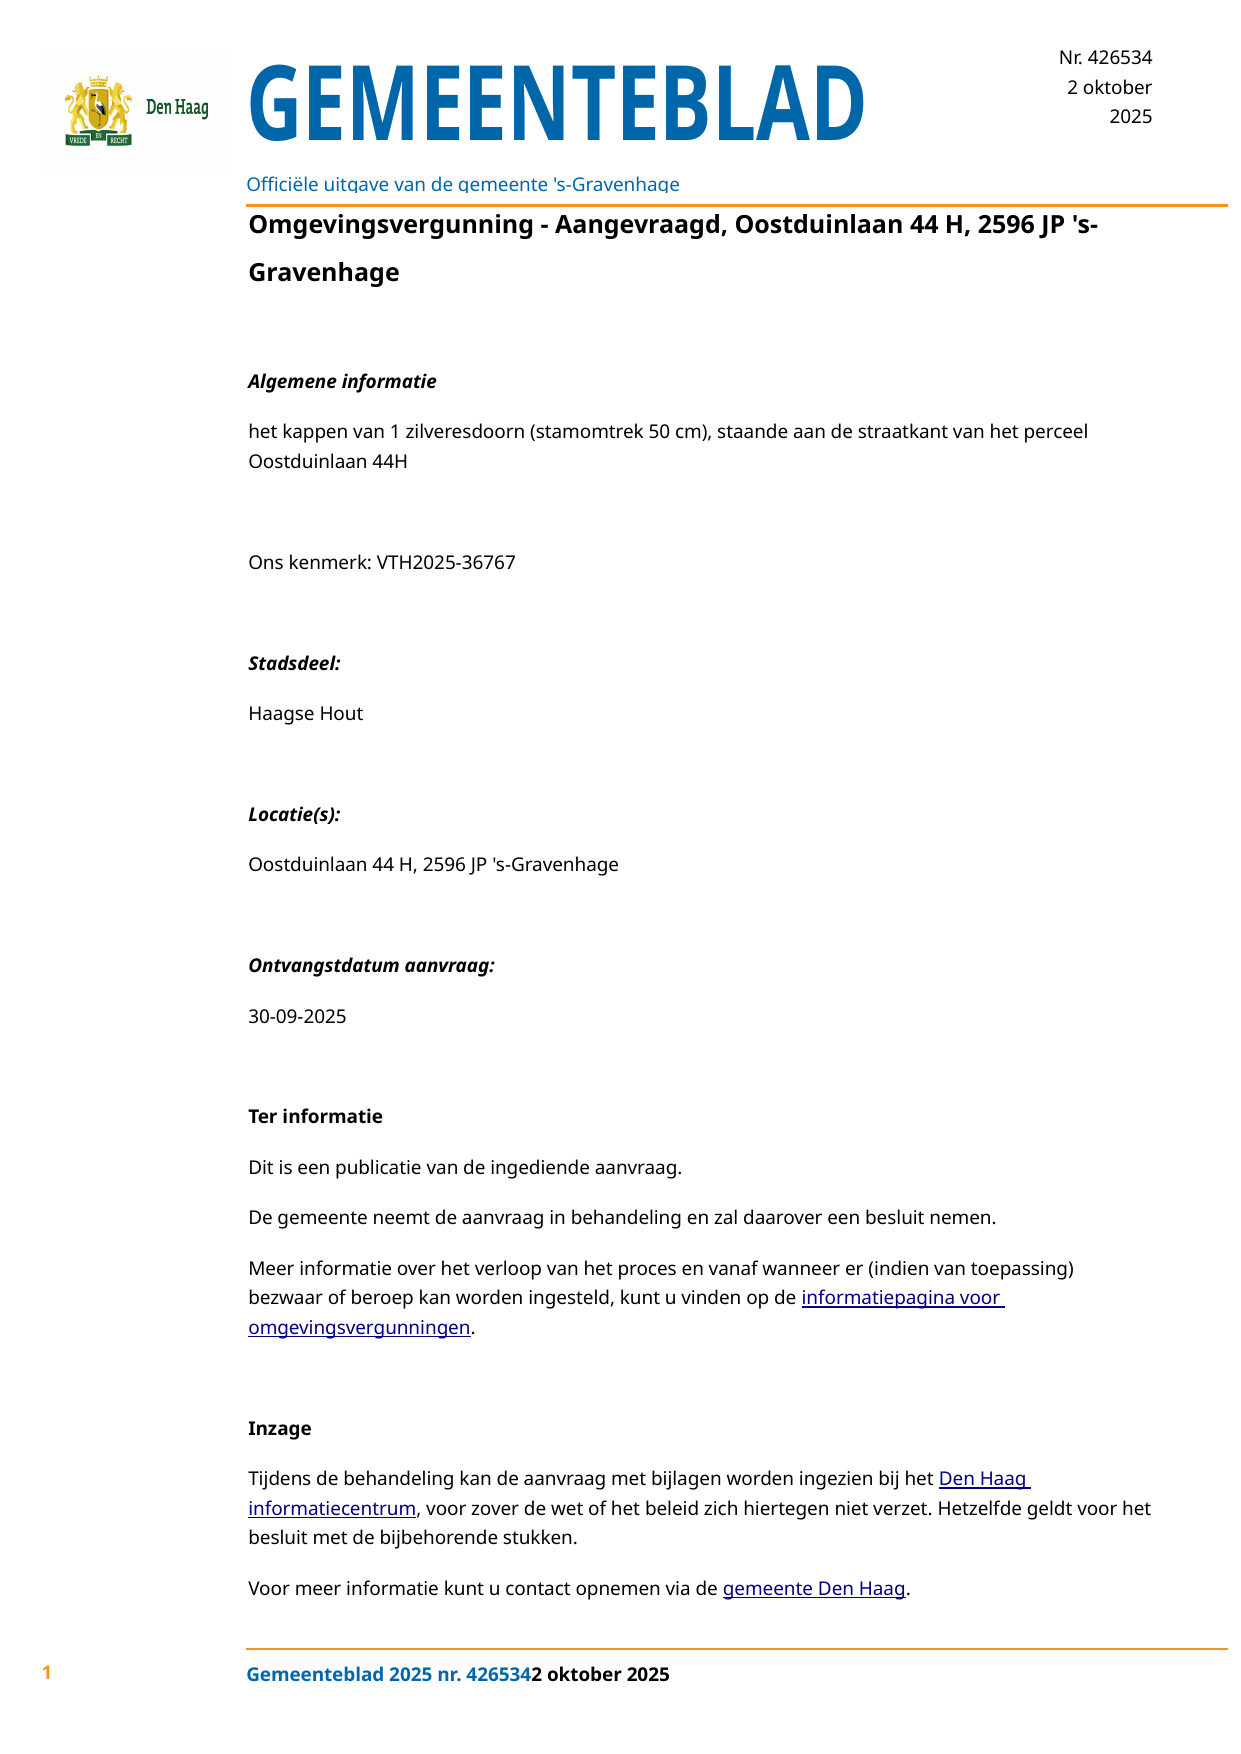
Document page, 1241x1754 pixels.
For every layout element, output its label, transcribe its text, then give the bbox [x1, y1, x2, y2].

text Omgevingsvergunning - Aangevraagd, Oostduinlaan 44 H, 2596 JP 's-Gravenhage [248, 207, 1152, 288]
text Voor meer informatie kunt u contact opnemen via de gemeente Den Haag. [248, 1575, 1152, 1601]
text Algemene informatie [248, 368, 1152, 394]
text Oostduinlaan 44 H, 2596 JP 's-Gravenhage [248, 852, 1152, 877]
text het kappen van 1 zilveresdoorn (stamomtrek 50 cm), staande aan de straatkant van het perceel Oostduinlaan 44H [248, 419, 1152, 474]
text Meer informatie over het verloop van het proces en vanaf wanneer er (indien van toepassing) bezwaar of beroep kan worden ingesteld, kunt u vinden op de informatiepagina voor omgevingsvergunningen. [248, 1255, 1152, 1340]
text Locatie(s): [248, 801, 1152, 827]
text Inzage [248, 1415, 1152, 1441]
text De gemeente neemt de aanvraag in behandeling en zal daarover een besluit nemen. [248, 1204, 1152, 1230]
text 30-09-2025 [248, 1003, 1152, 1029]
text Dit is een publicatie van de ingediende aanvraag. [248, 1154, 1152, 1180]
text Stadsdeel: [248, 650, 1152, 676]
text Ontvangstdatum aanvraag: [248, 952, 1152, 978]
text Ter informatie [248, 1104, 1152, 1129]
text Haagse Hout [248, 700, 1152, 726]
text Ons kenmerk: VTH2025-36767 [248, 549, 1152, 575]
picture [41, 47, 231, 172]
text Tijdens de behandeling kan de aanvraag met bijlagen worden ingezien bij het Den Haag informatiecentrum, voor zover de wet of het beleid zich hiertegen niet verzet. Hetzelfde geldt voor het besluit met de bijbehorende stukken. [248, 1465, 1152, 1550]
